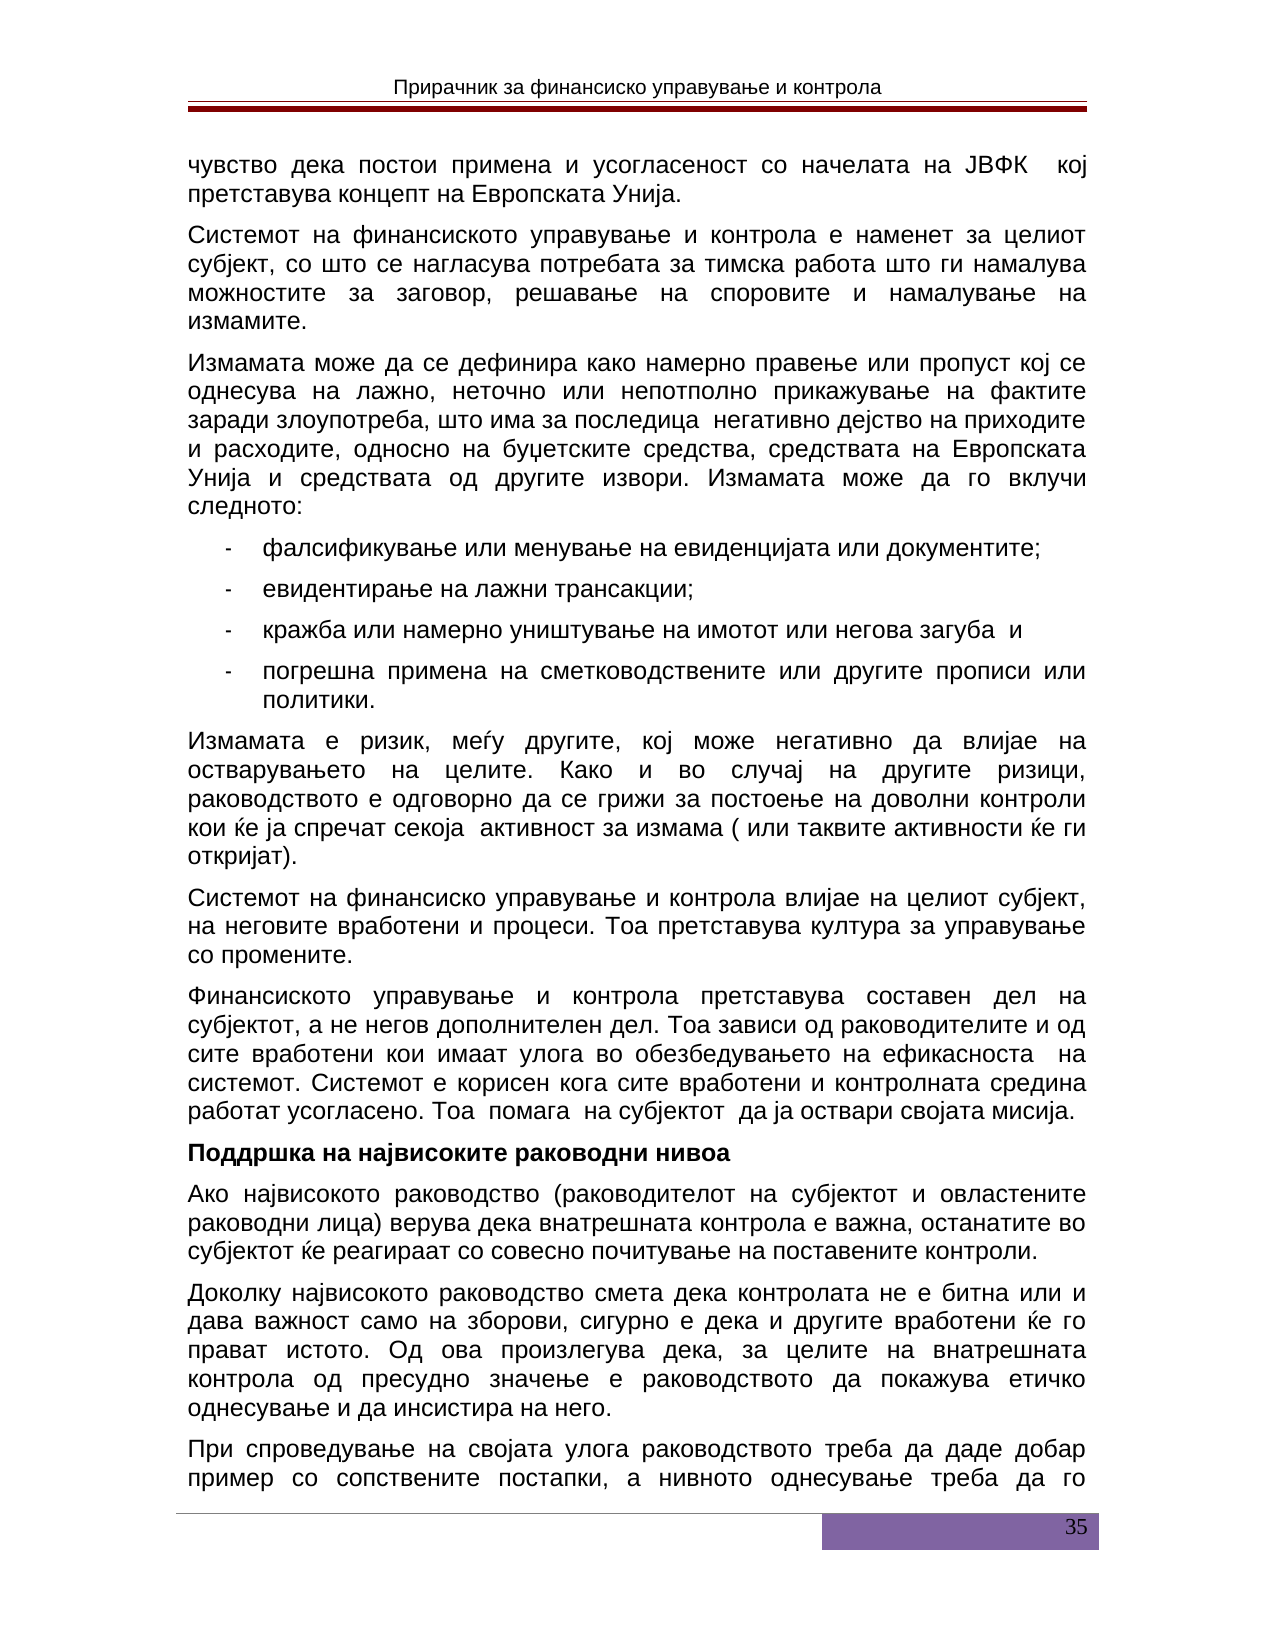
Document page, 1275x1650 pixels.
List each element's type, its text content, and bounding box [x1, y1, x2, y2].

text Поддршка на највисоките раководни нивоа [187, 1137, 1087, 1166]
text чувство дека постои примена и усогласеност со начелата на ЈВФК кој претставува концепт на Европската Унија. [187, 150, 1087, 207]
list погрешна примена на сметководствените или другите прописи или политики. [225, 656, 1087, 714]
text При спроведување на својата улога раководството треба да даде добар пример со сопствените постапки, а нивното однесување треба да го [187, 1434, 1087, 1491]
text Системот на финансиско управување и контрола влијае на целиот субјект, на неговите вработени и процеси. Тоа претставува култура за управување со промените. [187, 882, 1087, 969]
text Доколку највисокото раководство смета дека контролата не е битна или и дава важност само на зборови, сигурно е дека и другите вработени ќе го прават истото. Од ова произлегува дека, за целите на внатрешната контрола од пресудно значење е раководството да покажува етичко однесување и да инсистира на него. [187, 1277, 1087, 1421]
text Измамата може да се дефинира како намерно правење или пропуст кој се однесува на лажно, неточно или непотполно прикажување на фактите заради злоупотреба, што има за последица негативно дејство на приходите и расходите, односно на буџетските средства, средствата на Европската Унија и средствата од другите извори. Измамата може да го вклучи следното: [187, 347, 1087, 520]
text Системот на финансиското управување и контрола е наменет за целиот субјект, со што се нагласува потребата за тимска работа што ги намалува можностите за заговор, решавање на споровите и намалување на измамите. [187, 220, 1087, 335]
list кражба или намерно уништување на имотот или негова загуба и [225, 615, 1087, 644]
text Измамата е ризик, меѓу другите, кој може негативно да влијае на остварувањето на целите. Како и во случај на другите ризици, раководството е одговорно да се грижи за постоење на доволни контроли кои ќе ја спречат секоја активност за измама ( или таквите активности ќе ги откријат). [187, 726, 1087, 870]
text Ако највисокото раководство (раководителот на субјектот и овластените раководни лица) верува дека внатрешната контрола е важна, останатите во субјектот ќе реагираат со совесно почитување на поставените контроли. [187, 1179, 1087, 1265]
list фалсификување или менување на евиденцијата или документите; [225, 532, 1087, 561]
text Финансиското управување и контрола претставува составен дел на субјектот, а не негов дополнителен дел. Тоа зависи од раководителите и од сите вработени кои имаат улога во обезбедувањето на ефикасноста на системот. Системот е корисен кога сите вработени и контролната средина работат усогласено. Тоа помага на субјектот да ја оствари својата мисија. [187, 981, 1087, 1125]
list евидентирање на лажни трансакции; [225, 574, 1087, 602]
